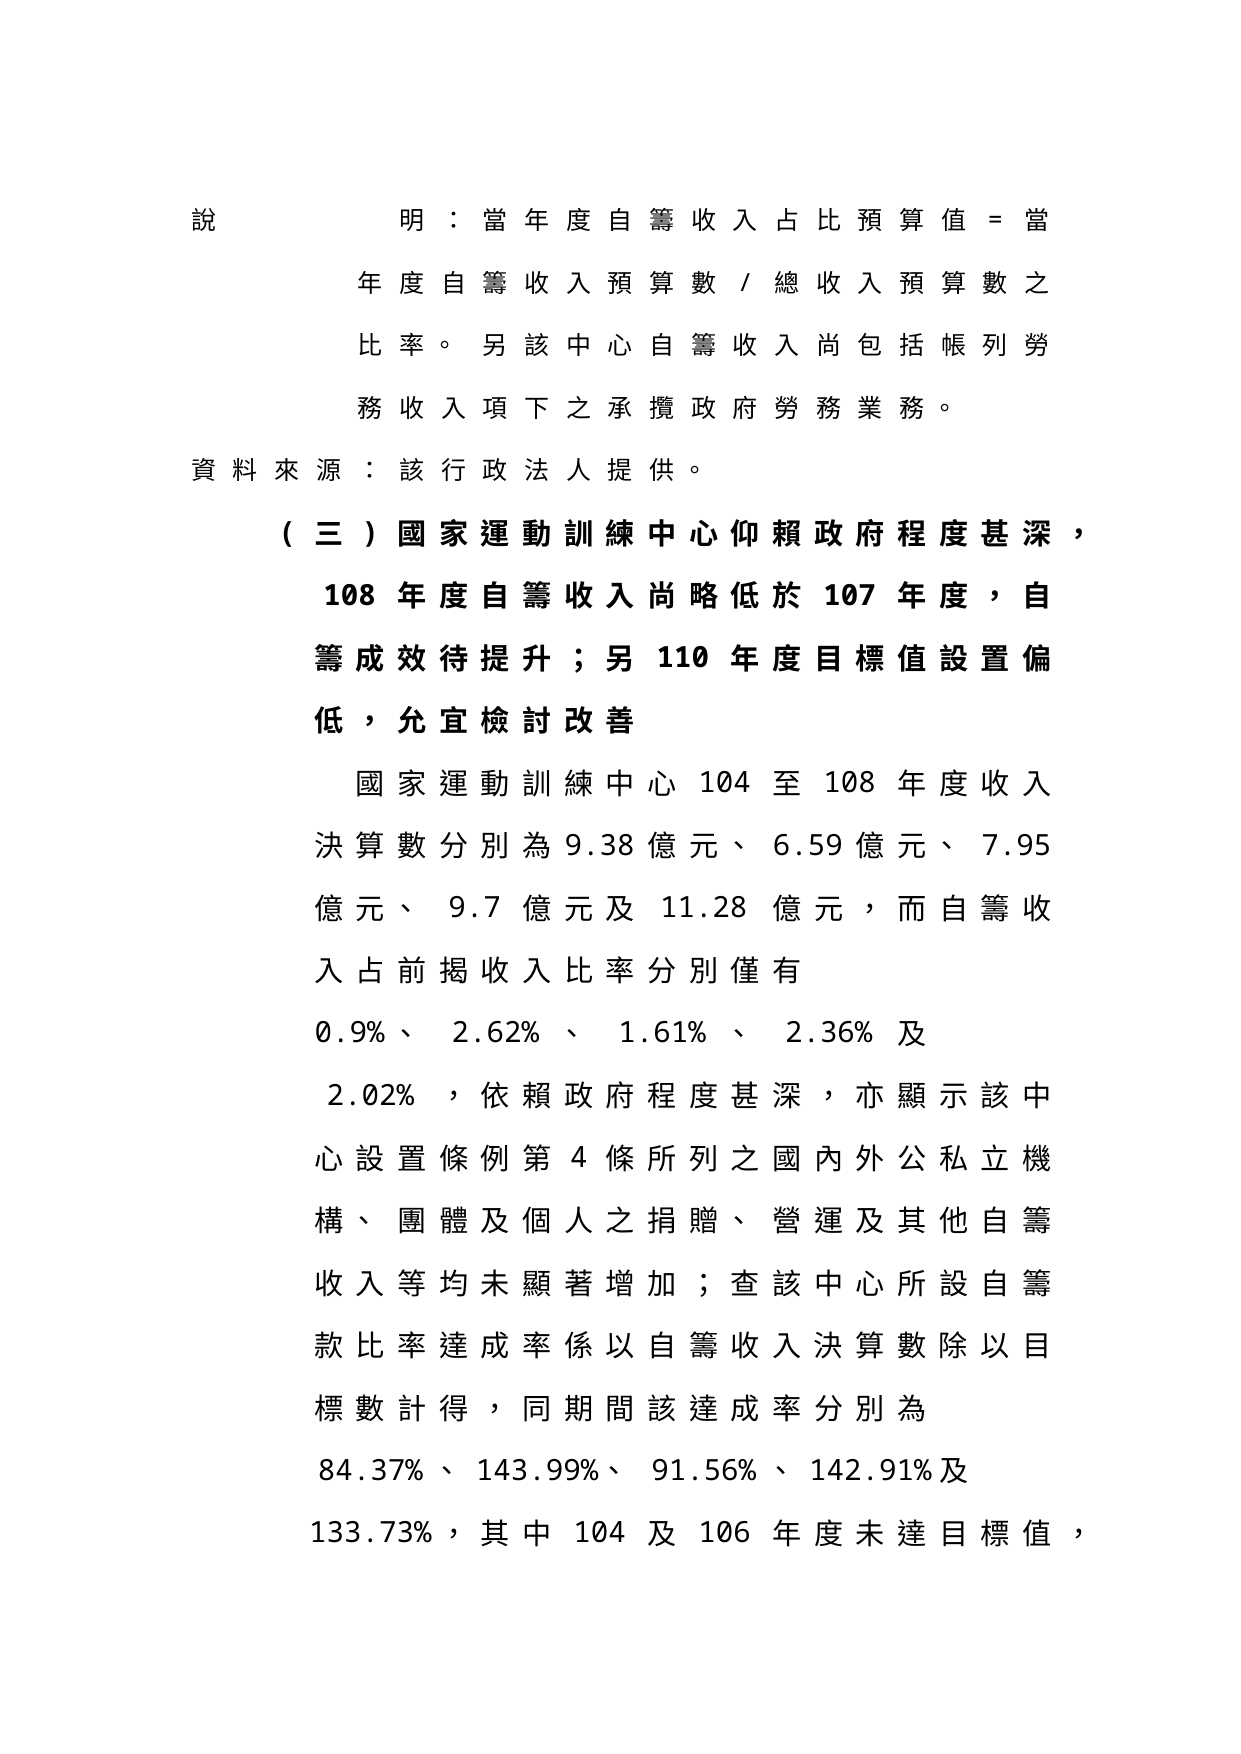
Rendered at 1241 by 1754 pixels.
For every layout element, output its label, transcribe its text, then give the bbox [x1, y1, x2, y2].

text (三)國家運動訓練中心仰賴政府程度甚深，108年度自籌收入尚略低於107年度，自籌成效待提升；另110年度目標值設置偏低，允宜檢討改善 [242, 490, 1058, 740]
text 國家運動訓練中心104至108年度收入決算數分別為9.38億元、6.59億元、7.95億元、9.7億元及11.28億元，而自籌收入占前揭收入比率分別僅有0.9%、2.62%、1.61%、2.36%及2.02%，依賴政府程度甚深，亦顯示該中心設置條例第4條所列之國內外公私立機構、團體及個人之捐贈、營運及其他自籌收入等均未顯著增加；查該中心所設自籌款比率達成率係以自籌收入決算數除以目標數計得，同期間該達成率分別為84.37%、143.99%、91.56%、142.91%及133.73%，其中104及106年度未達目標值，嗣後雖達目標值，惟係107及108年度目標值分別僅有1,600萬元及1,700萬元，設置偏低所致(詳表3)；另108年度自籌收入決算數尚略低於107年度決算數，自籌成效尚待提升；而110年度自籌收入目標值為1,600萬元，僅為108年度實際值之70%，難具激勵自籌效果，允宜檢討提升。 [271, 740, 1058, 1552]
text 資料來源：該行政法人提供。 [183, 427, 1058, 490]
text 說 明：當年度自籌收入占比預算值=當年度自籌收入預算數/總收入預算數之比率。另該中心自籌收入尚包括帳列勞務收入項下之承攬政府勞務業務。 [183, 177, 1067, 427]
